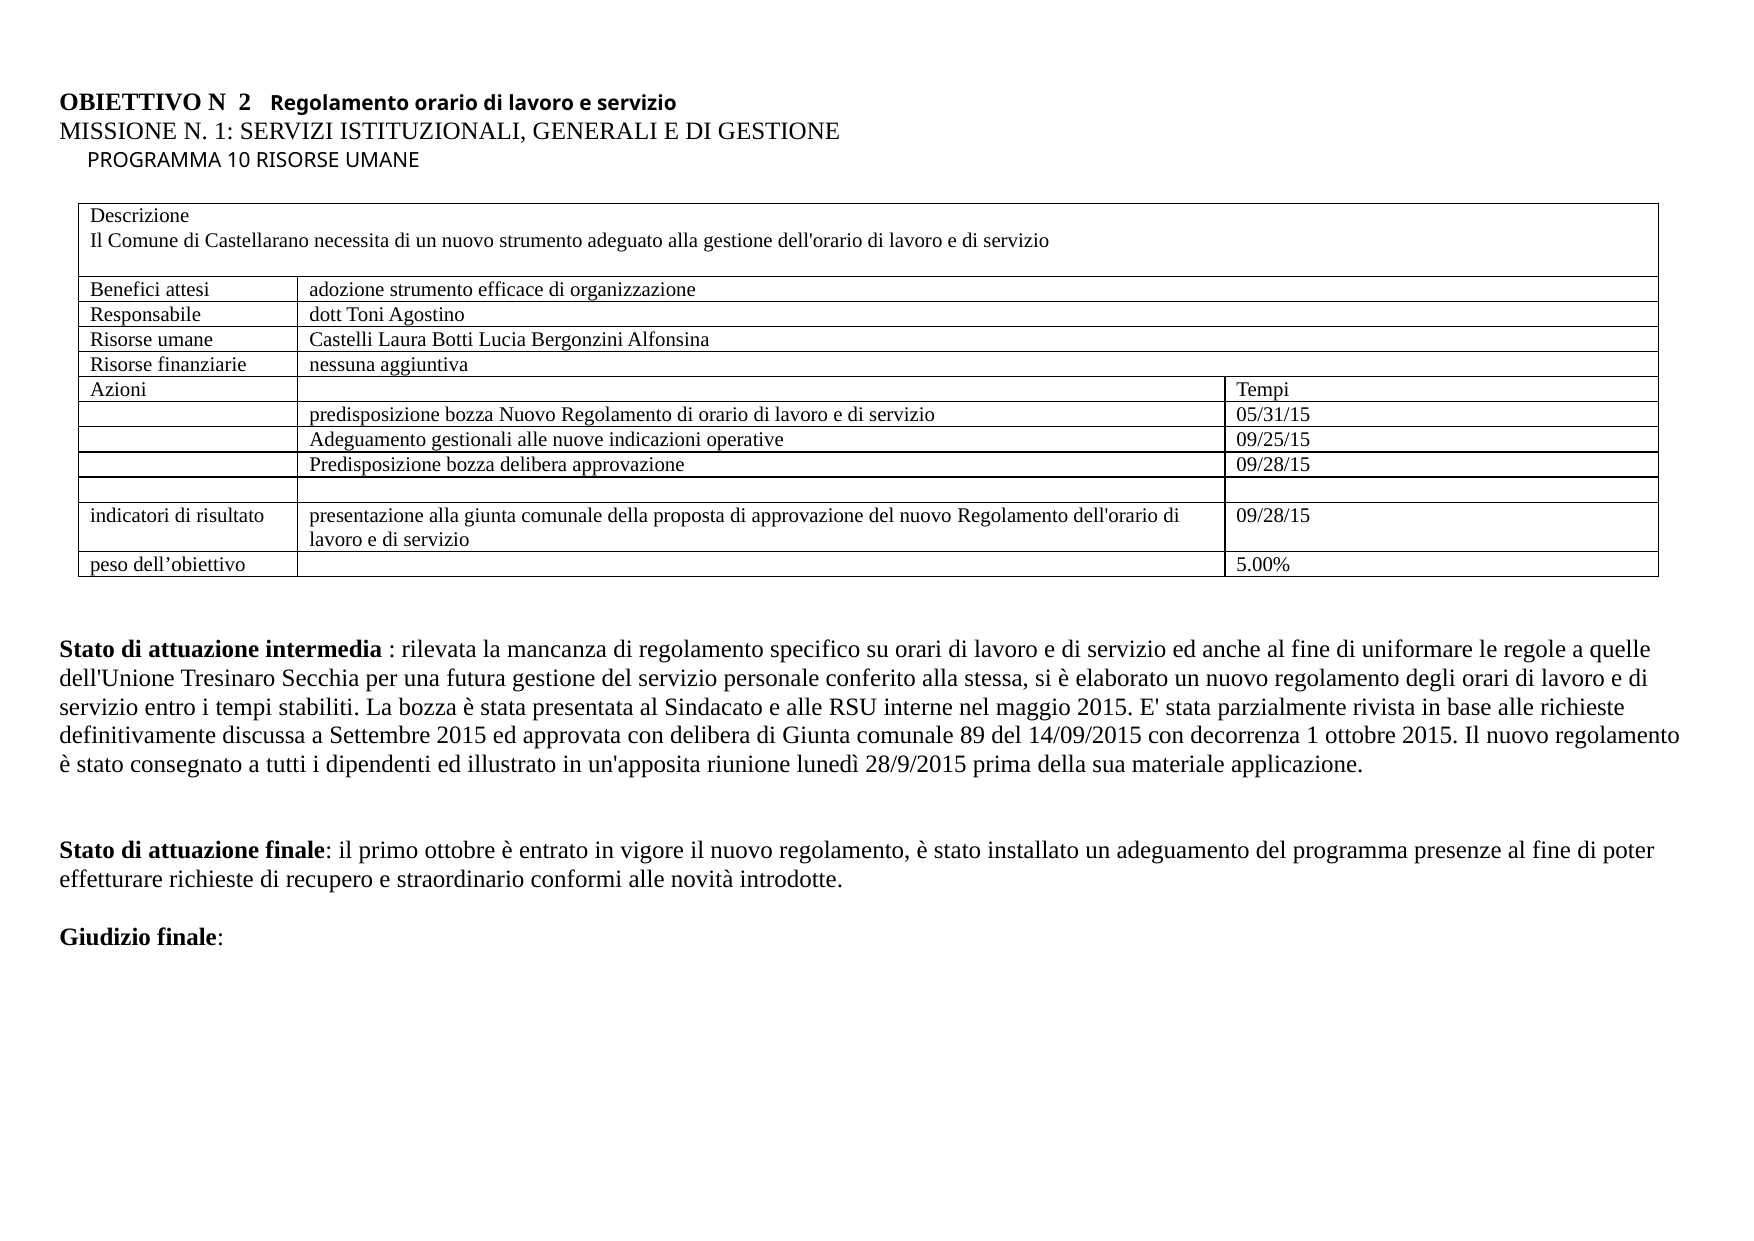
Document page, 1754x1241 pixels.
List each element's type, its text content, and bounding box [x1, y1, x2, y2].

table_cell [79, 453, 297, 476]
table_cell indicatori di risultato [79, 503, 297, 551]
table_cell dott Toni Agostino [298, 302, 1658, 326]
table_cell [79, 427, 297, 451]
table_cell Tempi [1226, 377, 1658, 401]
text Stato di attuazione finale: il primo ottobre è entrato in vigore il nuovo regolamento, è stato installato un adeguamento del programma presenze al fine di poter effetturare richieste di recupero e straordinario conformi alle novità introdotte. [59, 836, 1695, 893]
table_cell Risorse finanziarie [79, 352, 297, 376]
table_cell nessuna aggiuntiva [298, 352, 1658, 376]
table_cell [298, 377, 1224, 401]
table_cell 28/09/15 [1226, 453, 1658, 476]
table_cell 5,00% [1226, 552, 1658, 576]
text Giudizio finale: [59, 922, 1695, 951]
table_cell [1226, 478, 1658, 502]
table_cell Risorse umane [79, 327, 297, 351]
table_cell 31/05/15 [1226, 402, 1658, 426]
text PROGRAMMA 10 RISORSE UMANE [87, 145, 1695, 174]
table_cell Azioni [79, 377, 297, 401]
table_cell Responsabile [79, 302, 297, 326]
table_cell 25/09/15 [1226, 427, 1658, 451]
table_cell [298, 478, 1224, 502]
table_cell adozione strumento efficace di organizzazione [298, 277, 1658, 301]
table_header Descrizione Il Comune di Castellarano necessita di un nuovo strumento adeguato alla gestione dell'orario di lavoro e di servizio [79, 204, 1658, 276]
table_cell Adeguamento gestionali alle nuove indicazioni operative [298, 427, 1224, 451]
table_cell [298, 552, 1224, 576]
table_cell Castelli Laura Botti Lucia Bergonzini Alfonsina [298, 327, 1658, 351]
table_cell 28/09/15 [1226, 503, 1658, 551]
text Stato di attuazione intermedia : rilevata la mancanza di regolamento specifico su orari di lavoro e di servizio ed anche al fine di uniformare le regole a quelle dell'Unione Tresinaro Secchia per una futura gestione del servizio personale conferito alla stessa, si è elaborato un nuovo regolamento degli orari di lavoro e di servizio entro i tempi stabiliti. La bozza è stata presentata al Sindacato e alle RSU interne nel maggio 2015. E' stata parzialmente rivista in base alle richieste definitivamente discussa a Settembre 2015 ed approvata con delibera di Giunta comunale 89 del 14/09/2015 con decorrenza 1 ottobre 2015. Il nuovo regolamento è stato consegnato a tutti i dipendenti ed illustrato in un'apposita riunione lunedì 28/9/2015 prima della sua materiale applicazione. [59, 634, 1695, 778]
table_cell presentazione alla giunta comunale della proposta di approvazione del nuovo Regolamento dell'orario di lavoro e di servizio [298, 503, 1224, 551]
text OBIETTIVO N 2 Regolamento orario di lavoro e servizio [59, 87, 1695, 116]
table_cell Benefici attesi [79, 277, 297, 301]
table_cell peso dell’obiettivo [79, 552, 297, 576]
table_cell [79, 478, 297, 502]
table_cell predisposizione bozza Nuovo Regolamento di orario di lavoro e di servizio [298, 402, 1224, 426]
text MISSIONE N. 1: SERVIZI ISTITUZIONALI, GENERALI E DI GESTIONE [59, 116, 1695, 145]
table_cell [79, 402, 297, 426]
table_cell Predisposizione bozza delibera approvazione [298, 453, 1224, 476]
